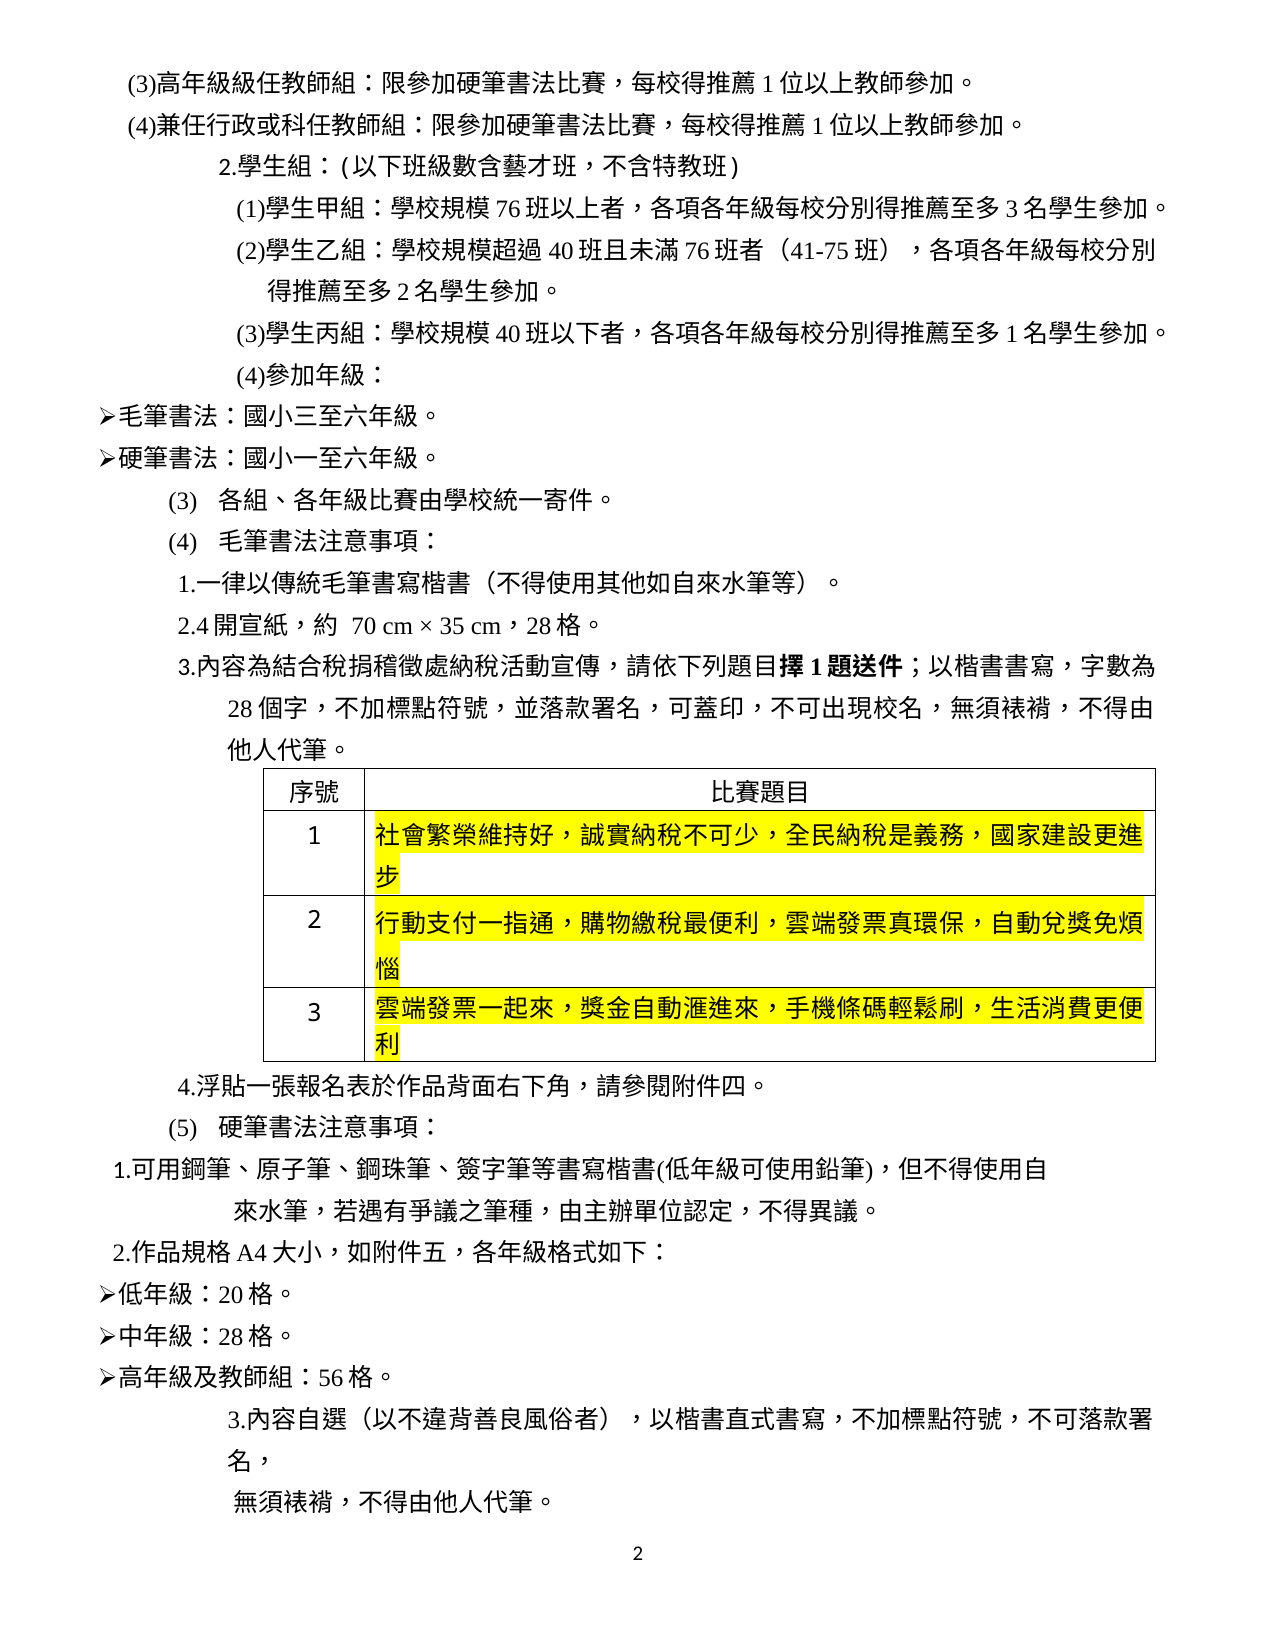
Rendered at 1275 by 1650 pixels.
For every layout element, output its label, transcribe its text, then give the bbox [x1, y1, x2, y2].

table_cell 1 [264, 811, 364, 894]
table_header 比賽題目 [365, 769, 1155, 810]
list 學生組：(以下班級數含藝才班，不含特教班) [218, 142, 1157, 184]
table_cell 2 [264, 896, 364, 987]
list 高年級及教師組：56格。 [98, 1353, 1157, 1395]
list 浮貼一張報名表於作品背面右下角，請參閱附件四。 [177, 1062, 1157, 1103]
list 學生丙組：學校規模40班以下者，各項各年級每校分別得推薦至多1名學生參加。 [236, 309, 1157, 351]
table_header 序號 [264, 769, 364, 810]
list 高年級級任教師組：限參加硬筆書法比賽，每校得推薦1位以上教師參加。 [118, 59, 1157, 101]
table_cell 雲端發票一起來，獎金自動滙進來，手機條碼輕鬆刷，生活消費更便利 [365, 988, 1155, 1061]
list 硬筆書法：國小一至六年級。 [98, 434, 1157, 476]
list 中年級：28格。 [98, 1312, 1157, 1353]
list 學生乙組：學校規模超過40班且未滿76班者（41-75班），各項各年級每校分別得推薦至多2名學生參加。 [236, 226, 1157, 309]
list 參加年級： [236, 351, 1157, 392]
list 硬筆書法注意事項： [168, 1103, 1157, 1145]
text 來水筆，若遇有爭議之筆種，由主辦單位認定，不得異議。 [227, 1187, 1157, 1228]
list 4開宣紙，約 70 cm × 35 cm，28格。 [177, 601, 1157, 642]
list 可用鋼筆、原子筆、鋼珠筆、簽字筆等書寫楷書(低年級可使用鉛筆)，但不得使用自 [112, 1145, 1157, 1187]
list 一律以傳統毛筆書寫楷書（不得使用其他如自來水筆等）。 [177, 559, 1157, 601]
table_cell 3 [264, 988, 364, 1061]
list 兼任行政或科任教師組：限參加硬筆書法比賽，每校得推薦1位以上教師參加。 [118, 101, 1157, 142]
list 毛筆書法注意事項： [168, 517, 1157, 559]
list 學生甲組：學校規模76班以上者，各項各年級每校分別得推薦至多3名學生參加。 [236, 184, 1157, 226]
table_cell 社會繁榮維持好，誠實納稅不可少，全民納稅是義務，國家建設更進步 [365, 811, 1155, 894]
list 各組、各年級比賽由學校統一寄件。 [168, 476, 1157, 517]
list 低年級：20格。 [98, 1270, 1157, 1312]
text 3.內容自選（以不違背善良風俗者），以楷書直式書寫，不加標點符號，不可落款署名， [227, 1395, 1157, 1478]
list 內容為結合稅捐稽徵處納稅活動宣傳，請依下列題目擇1題送件；以楷書書寫，字數為28個字，不加標點符號，並落款署名，可蓋印，不可出現校名，無須裱褙，不得由他人代筆。 [177, 642, 1157, 767]
list 作品規格A4大小，如附件五，各年級格式如下： [112, 1228, 1157, 1270]
table_cell 行動支付一指通，購物繳稅最便利，雲端發票真環保，自動兌獎免煩惱 [365, 896, 1155, 987]
text 無須裱褙，不得由他人代筆。 [227, 1478, 1157, 1520]
list 毛筆書法：國小三至六年級。 [98, 392, 1157, 434]
